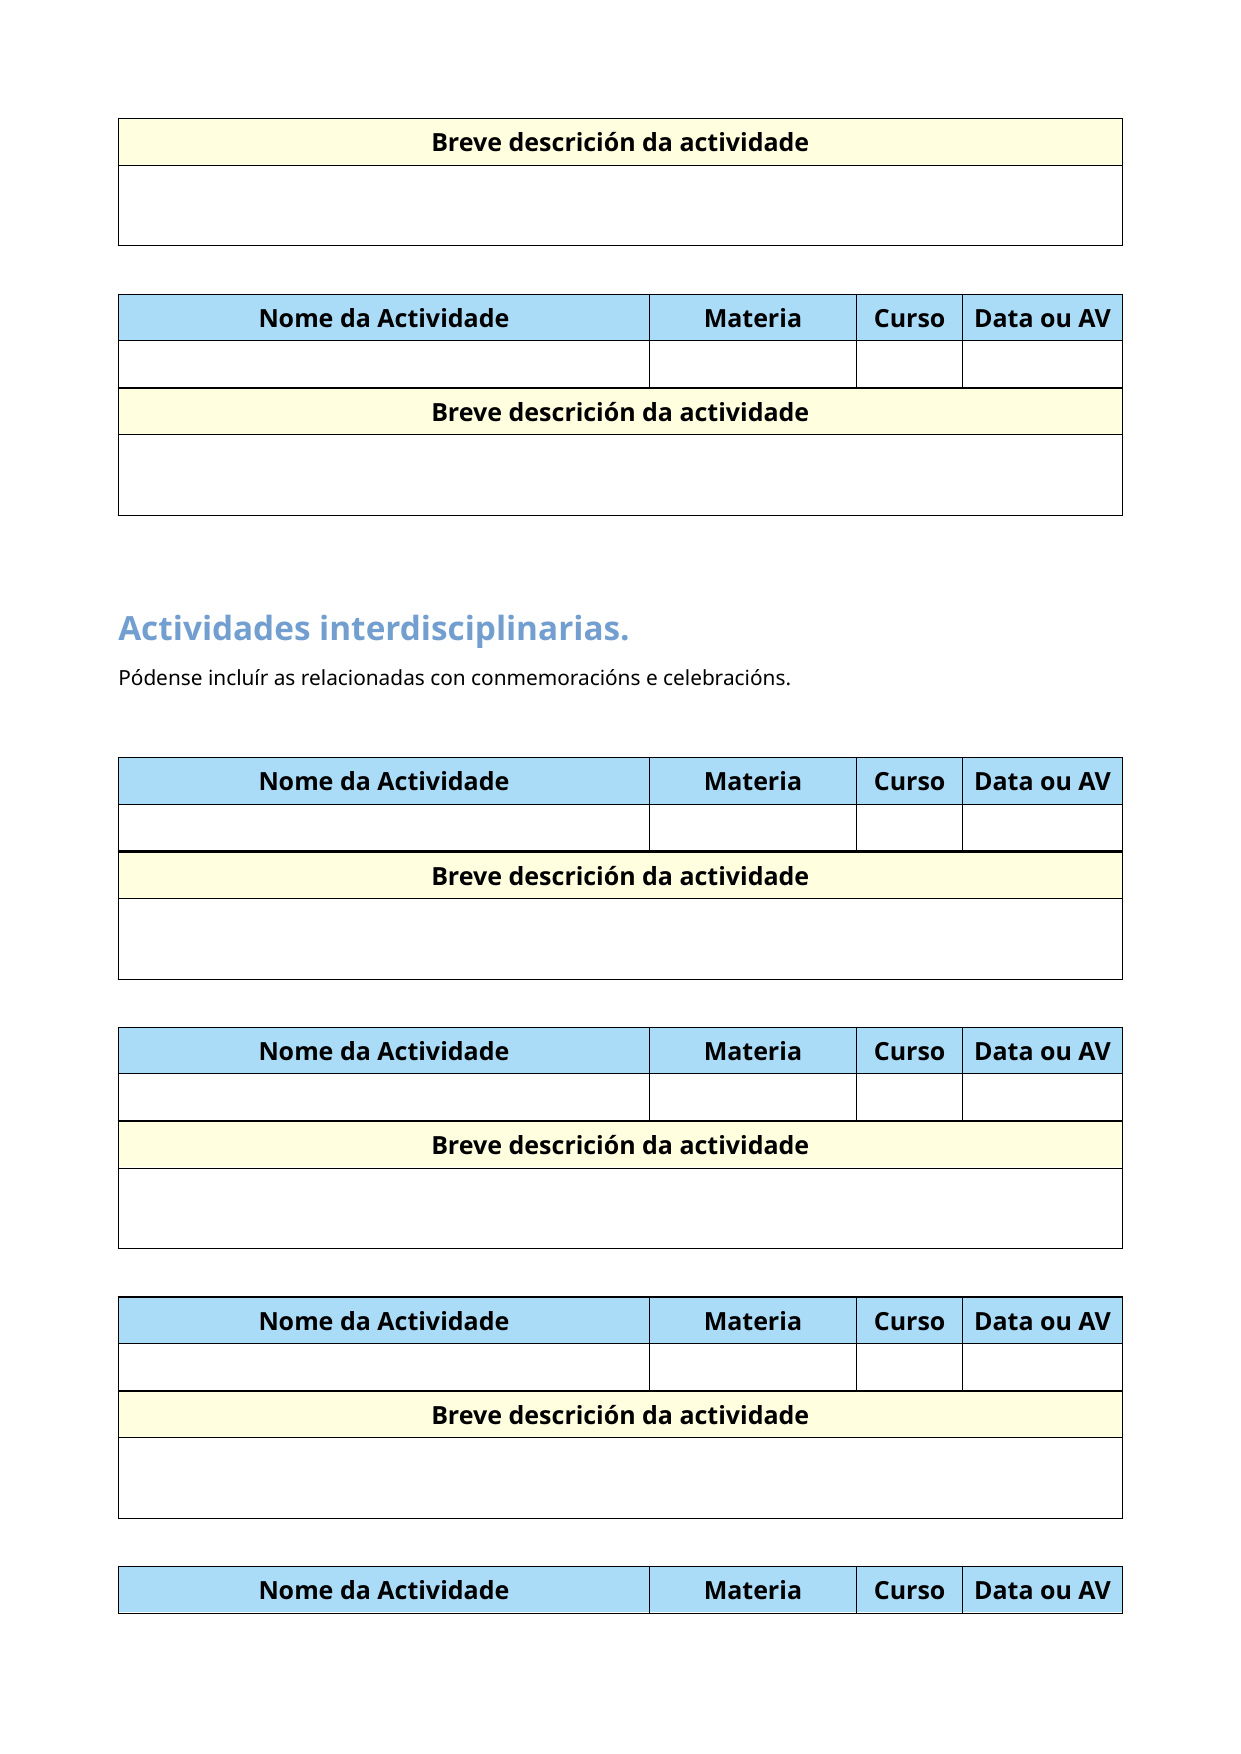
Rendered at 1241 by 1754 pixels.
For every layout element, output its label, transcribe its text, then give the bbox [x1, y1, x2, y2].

table_header Curso [857, 1298, 962, 1343]
table_header Data ou AV [963, 1567, 1122, 1612]
table_cell [119, 341, 649, 387]
table_cell [119, 166, 1122, 245]
table_cell [857, 1344, 962, 1389]
table_header Data ou AV [963, 1028, 1122, 1073]
table_cell [119, 899, 1122, 978]
table_cell [119, 1169, 1122, 1248]
table_header Breve descrición da actividade [119, 1122, 1122, 1167]
table_header Breve descrición da actividade [119, 853, 1122, 898]
table_header Nome da Actividade [119, 1567, 649, 1612]
table_cell [650, 341, 856, 387]
table_cell [119, 1438, 1122, 1518]
table_header Materia [650, 758, 856, 804]
table_cell [650, 805, 856, 850]
table_cell [963, 1074, 1122, 1120]
table_header Materia [650, 1028, 856, 1073]
table_header Nome da Actividade [119, 295, 649, 340]
table_cell [963, 1344, 1122, 1389]
table_cell [963, 805, 1122, 850]
text Pódense incluír as relacionadas con conmemoracións e celebracións. [118, 663, 1122, 691]
table_header Materia [650, 295, 856, 340]
table_cell [119, 1074, 649, 1120]
table_header Materia [650, 1567, 856, 1612]
table_header Materia [650, 1298, 856, 1343]
table_header Data ou AV [963, 1298, 1122, 1343]
table_cell [119, 435, 1122, 515]
table_cell [857, 805, 962, 850]
table_header Curso [857, 1567, 962, 1612]
subtitle Actividades interdisciplinarias. [118, 605, 1122, 650]
table_cell [119, 1344, 649, 1389]
table_header Data ou AV [963, 758, 1122, 804]
table_header Breve descrición da actividade [119, 119, 1122, 165]
table_header Breve descrición da actividade [119, 1392, 1122, 1437]
table_cell [857, 1074, 962, 1120]
table_cell [857, 341, 962, 387]
table_header Nome da Actividade [119, 1298, 649, 1343]
table_cell [963, 341, 1122, 387]
table_header Nome da Actividade [119, 758, 649, 804]
table_header Curso [857, 295, 962, 340]
table_cell [650, 1344, 856, 1389]
table_header Curso [857, 1028, 962, 1073]
table_header Data ou AV [963, 295, 1122, 340]
table_cell [650, 1074, 856, 1120]
table_header Breve descrición da actividade [119, 389, 1122, 434]
table_cell [119, 805, 649, 850]
table_header Curso [857, 758, 962, 804]
table_header Nome da Actividade [119, 1028, 649, 1073]
